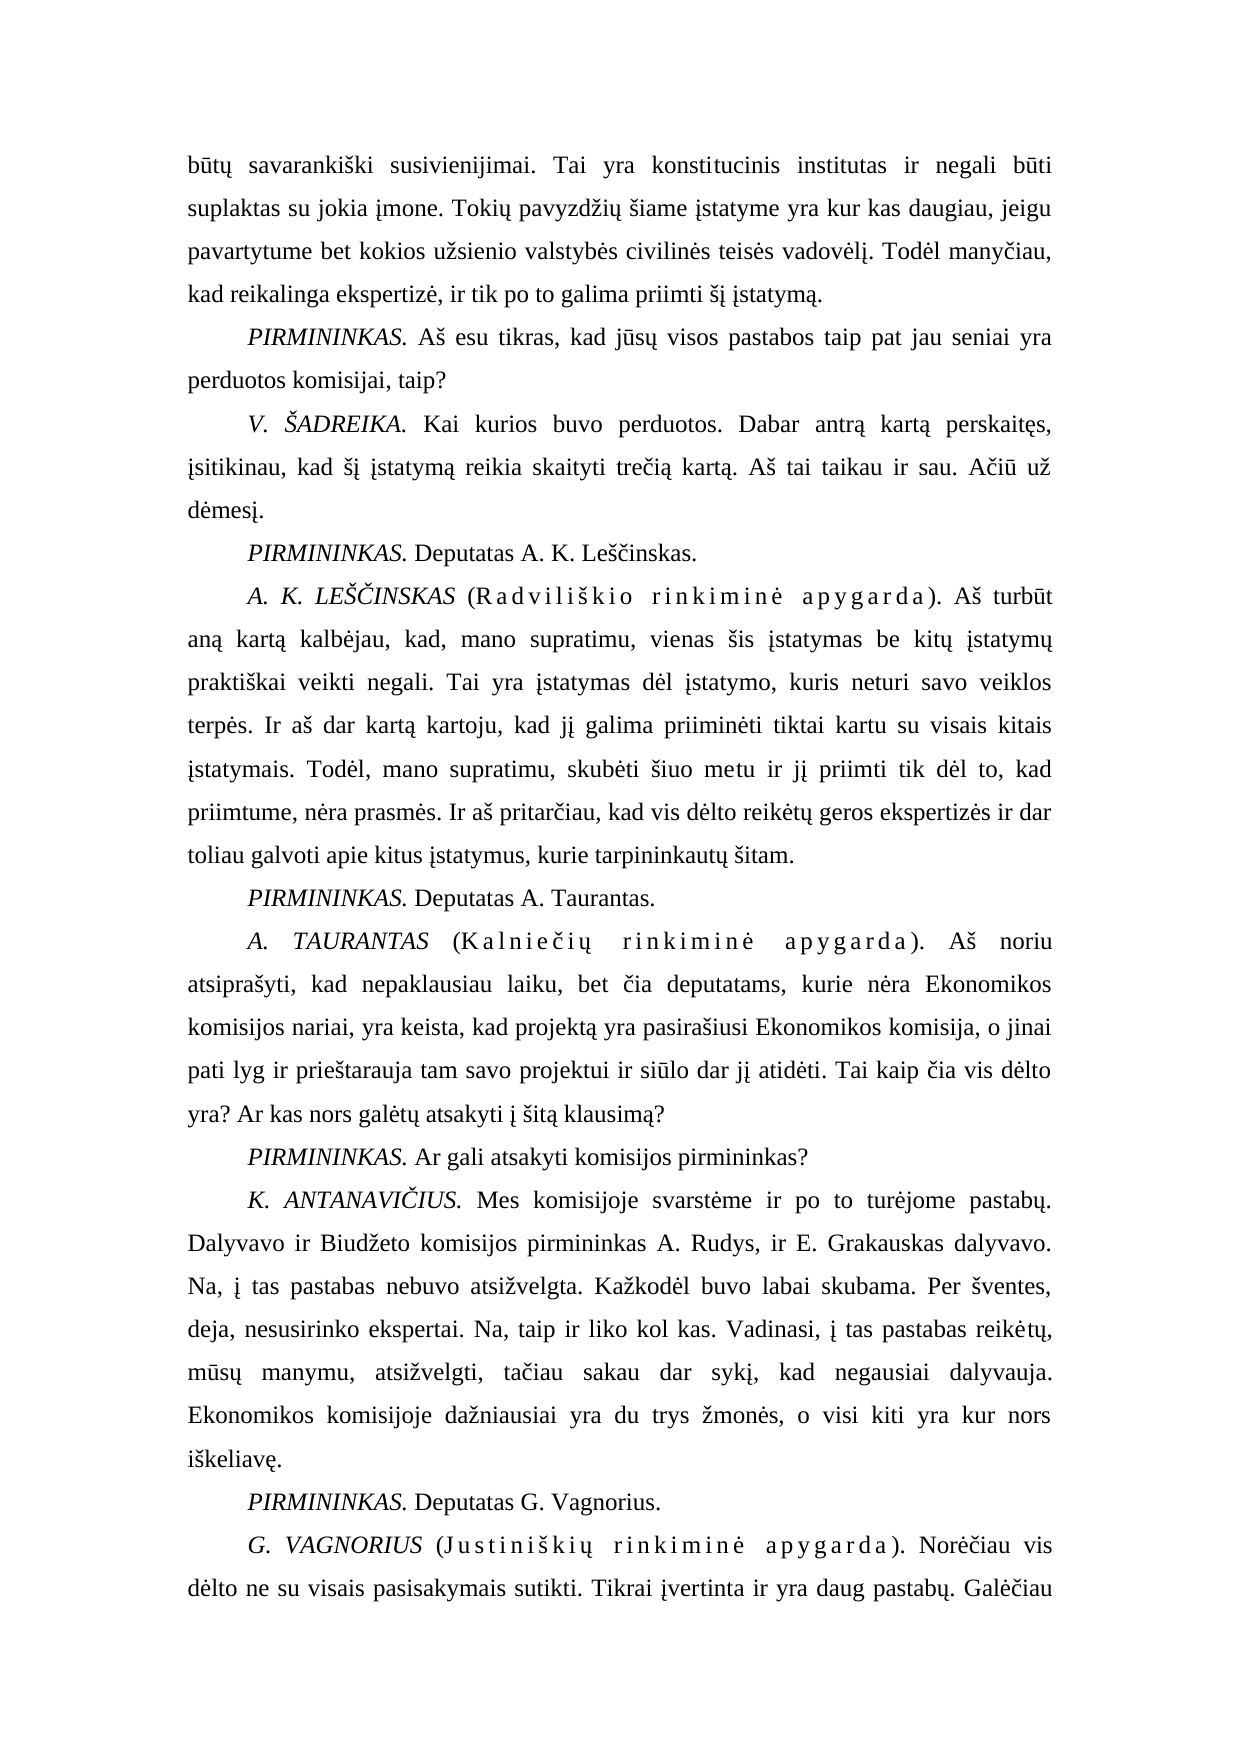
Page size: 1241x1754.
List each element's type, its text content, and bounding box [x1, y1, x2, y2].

text Pirmininkas. Aš esu tikras, kad jūsų visos pastabos taip pat jau seniai yra perduotos komisijai, taip? [187, 322, 1053, 394]
text Pirmininkas. Deputatas A. Taurantas. [187, 883, 1053, 912]
text Pirmininkas. Deputatas G. Vagnorius. [187, 1487, 1053, 1516]
text Pirmininkas. Deputatas A. K. Leščinskas. [187, 538, 1053, 567]
text G. Vagnorius (Justiniškių rinkiminė apygarda). Norėčiau vis dėlto ne su visais pasisakymais sutikti. Tikrai įver­tinta ir yra daug pastabų. Galėčiau [187, 1530, 1053, 1602]
text K. Antanavičius. Mes komisijoje svarstėme ir po to turėjome pastabų. Dalyvavo ir Biudžeto komisijos pirmininkas A. Rudys, ir E. Grakauskas dalyvavo. Na, į tas pastabas nebuvo atsižvelgta. Kažkodėl buvo labai skubama. Per šventes, deja, nesusirinko ekspertai. Na, taip ir liko kol kas. Vadinasi, į tas pastabas reikė­tų, mūsų manymu, atsižvelgti, tačiau sakau dar sykį, kad negau­siai dalyvauja. Ekonomikos komisijoje dažniausiai yra du trys žmonės, o visi kiti yra kur nors iškeliavę. [187, 1185, 1053, 1472]
text būtų savarankiški susivienijimai. Tai yra konsti­tucinis institutas ir negali būti suplaktas su jokia įmone. Tokių pavyzdžių šiame įstatyme yra kur kas daugiau, jeigu pavartytu­me bet kokios užsienio valstybės civilinės teisės vadovėlį. Todėl manyčiau, kad reikalinga ekspertizė, ir tik po to galima priimti šį įstatymą. [187, 150, 1053, 308]
text A. Taurantas (Kalniečių rinkiminė apygarda). Aš noriu atsiprašyti, kad nepaklausiau laiku, bet čia deputatams, kurie nėra Ekonomikos komisijos nariai, yra keista, kad projektą yra pasirašiusi Ekonomikos komisija, o jinai pati lyg ir prieštarauja tam savo projektui ir siūlo dar jį atidėti. Tai kaip čia vis dėlto yra? Ar kas nors galėtų atsakyti į šitą klausimą? [187, 926, 1053, 1127]
text A. K. Leščinskas (Radviliškio rinkiminė apygar­da). Aš turbūt aną kartą kalbėjau, kad, mano supratimu, vie­nas šis įstatymas be kitų įstatymų praktiškai veikti negali. Tai yra įstatymas dėl įstatymo, kuris neturi savo veiklos terpės. Ir aš dar kartą kartoju, kad jį galima priiminėti tiktai kartu su visais kitais įstatymais. Todėl, mano supratimu, skubėti šiuo me­tu ir jį priimti tik dėl to, kad priimtume, nėra prasmės. Ir aš pritarčiau, kad vis dėlto reikėtų geros ekspertizės ir dar toliau galvoti apie kitus įstatymus, kurie tarpininkautų šitam. [187, 581, 1053, 869]
text Pirmininkas. Ar gali atsakyti komisijos pirmininkas? [187, 1142, 1053, 1171]
text V. Šadreika. Kai kurios buvo perduotos. Dabar antrą kartą perskaitęs, įsitikinau, kad šį įstatymą reikia skaityti trečią kartą. Aš tai taikau ir sau. Ačiū už dėmesį. [187, 409, 1053, 524]
